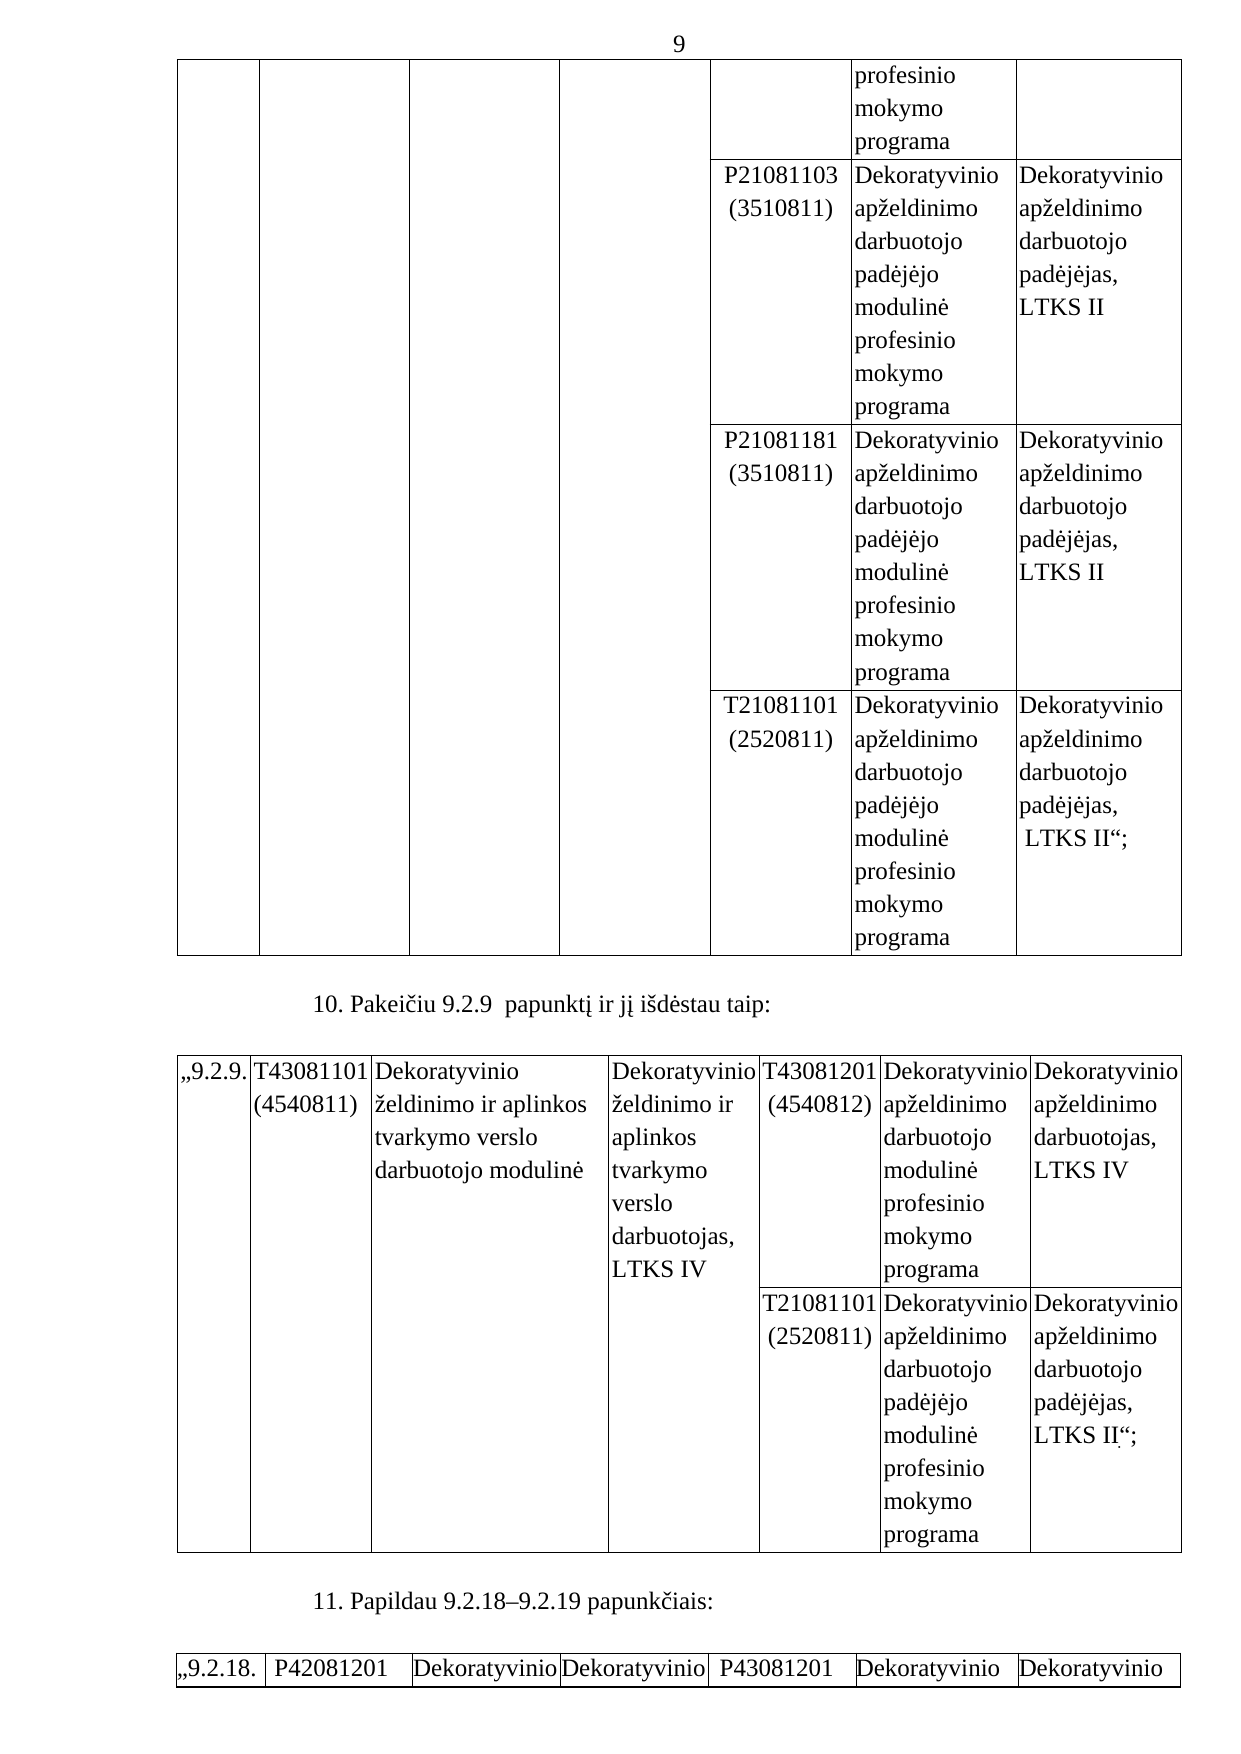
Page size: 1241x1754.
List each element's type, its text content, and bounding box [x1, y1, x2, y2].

table_header [178, 60, 259, 955]
table_header Dekoratyvinio apželdinimo darbuotojas, LTKS IV [1031, 1056, 1181, 1287]
table_cell P21081181 (3510811) [711, 425, 851, 689]
table_header „9.2.9. [178, 1056, 250, 1552]
text 10. Pakeičiu 9.2.9 papunktį ir jį išdėstau taip: [177, 989, 1181, 1018]
table_header Dekoratyvinio apželdinimo darbuotojo modulinė profesinio mokymo programa [881, 1056, 1030, 1287]
table_cell Dekoratyvinio apželdinimo darbuotojo padėjėjas, LTKS II [1017, 160, 1181, 424]
table_header Dekoratyvinio [1019, 1654, 1180, 1686]
table_header T43081101 (4540811) [251, 1056, 371, 1552]
table_cell Dekoratyvinio apželdinimo darbuotojo padėjėjo modulinė profesinio mokymo programa [852, 160, 1016, 424]
table_cell T21081101 (2520811) [711, 691, 851, 955]
table_cell Dekoratyvinio apželdinimo darbuotojo padėjėjo modulinė profesinio mokymo programa [852, 425, 1016, 689]
table_header P42081201 [266, 1654, 412, 1686]
table_cell Dekoratyvinio apželdinimo darbuotojo padėjėjo modulinė profesinio mokymo programa [852, 691, 1016, 955]
table_cell profesinio mokymo programa [852, 60, 1016, 159]
table_cell Dekoratyvinio apželdinimo darbuotojo padėjėjo modulinė profesinio mokymo programa [881, 1288, 1030, 1552]
table_header Dekoratyvinio [857, 1654, 1018, 1686]
table_header [260, 60, 409, 955]
table_cell T21081101 (2520811) [760, 1288, 880, 1552]
table_header [560, 60, 710, 955]
table_cell P21081103 (3510811) [711, 160, 851, 424]
table_header T43081201 (4540812) [760, 1056, 880, 1287]
table_cell [1017, 60, 1181, 159]
table_header „9.2.18. [177, 1654, 265, 1686]
table_header Dekoratyvinio želdinimo ir aplinkos tvarkymo verslo darbuotojo modulinė [372, 1056, 608, 1552]
table_header Dekoratyvinio [561, 1654, 708, 1686]
text 11. Papildau 9.2.18–9.2.19 papunkčiais: [177, 1586, 1181, 1615]
table_cell Dekoratyvinio apželdinimo darbuotojo padėjėjas, LTKS IIׅ“; [1031, 1288, 1181, 1552]
table_cell [711, 60, 851, 159]
table_header [410, 60, 559, 955]
table_cell Dekoratyvinio apželdinimo darbuotojo padėjėjas, LTKS II [1017, 425, 1181, 689]
table_cell Dekoratyvinio apželdinimo darbuotojo padėjėjas, LTKS II“; [1017, 691, 1181, 955]
table_header Dekoratyvinio [413, 1654, 560, 1686]
table_header P43081201 [709, 1654, 856, 1686]
table_header Dekoratyvinio želdinimo ir aplinkos tvarkymo verslo darbuotojas, LTKS IV [609, 1056, 759, 1552]
